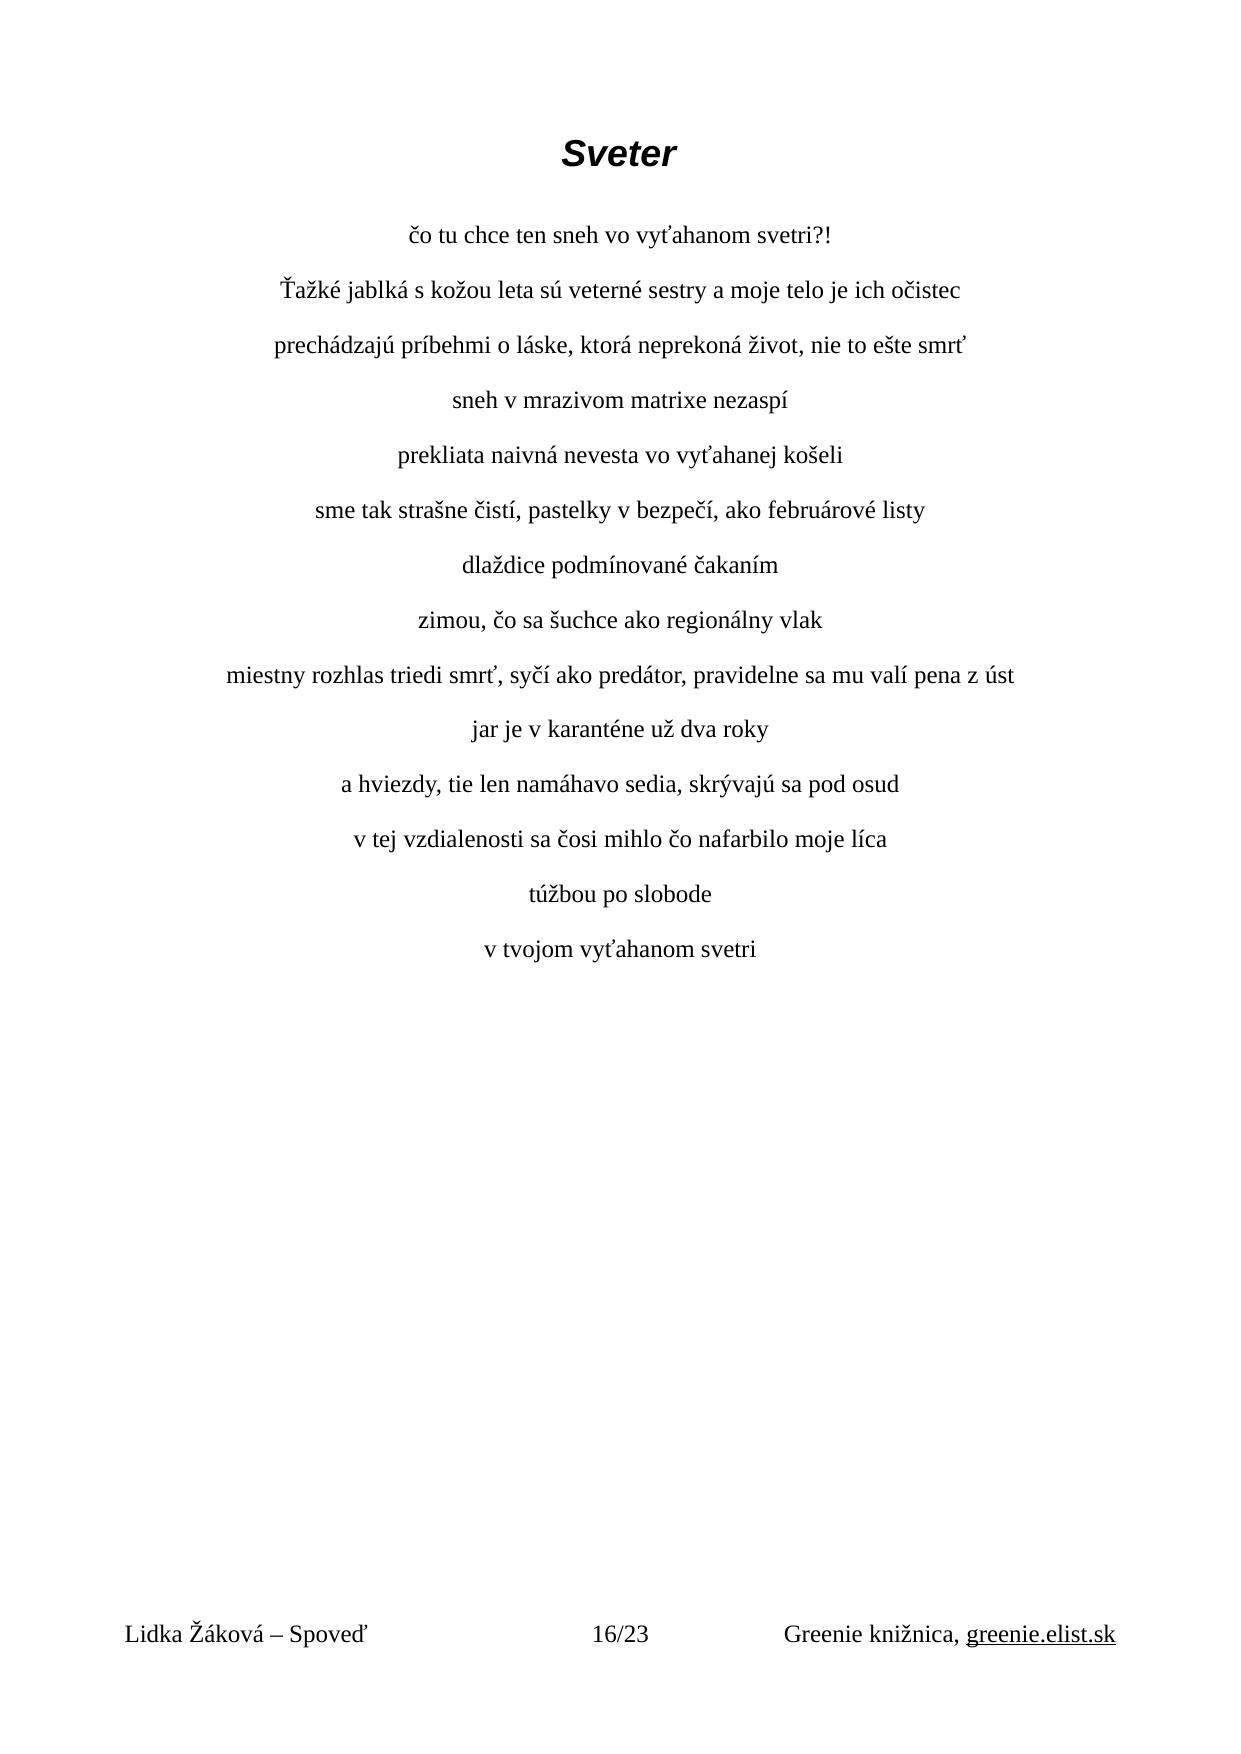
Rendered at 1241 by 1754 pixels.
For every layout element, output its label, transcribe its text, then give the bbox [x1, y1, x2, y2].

text v tvojom vyťahanom svetri [106, 934, 1134, 963]
text túžbou po slobode [106, 879, 1134, 908]
text sneh v mrazivom matrixe nezaspí [106, 385, 1134, 414]
text miestny rozhlas triedi smrť, syčí ako predátor, pravidelne sa mu valí pena z úst [106, 660, 1134, 688]
text v tej vzdialenosti sa čosi mihlo čo nafarbilo moje líca [106, 824, 1134, 853]
text jar je v karanténe už dva roky [106, 714, 1134, 743]
text zimou, čo sa šuchce ako regionálny vlak [106, 605, 1134, 633]
text dlaždice podmínované čakaním [106, 550, 1134, 579]
text Ťažké jablká s kožou leta sú veterné sestry a moje telo je ich očistec [106, 275, 1134, 304]
text prechádzajú príbehmi o láske, ktorá neprekoná život, nie to ešte smrť [106, 330, 1134, 359]
subtitle Sveter [106, 131, 1134, 174]
text a hviezdy, tie len namáhavo sedia, skrývajú sa pod osud [106, 769, 1134, 798]
text prekliata naivná nevesta vo vyťahanej košeli [106, 440, 1134, 469]
text sme tak strašne čistí, pastelky v bezpečí, ako februárové listy [106, 495, 1134, 524]
text čo tu chce ten sneh vo vyťahanom svetri?! [106, 221, 1134, 249]
